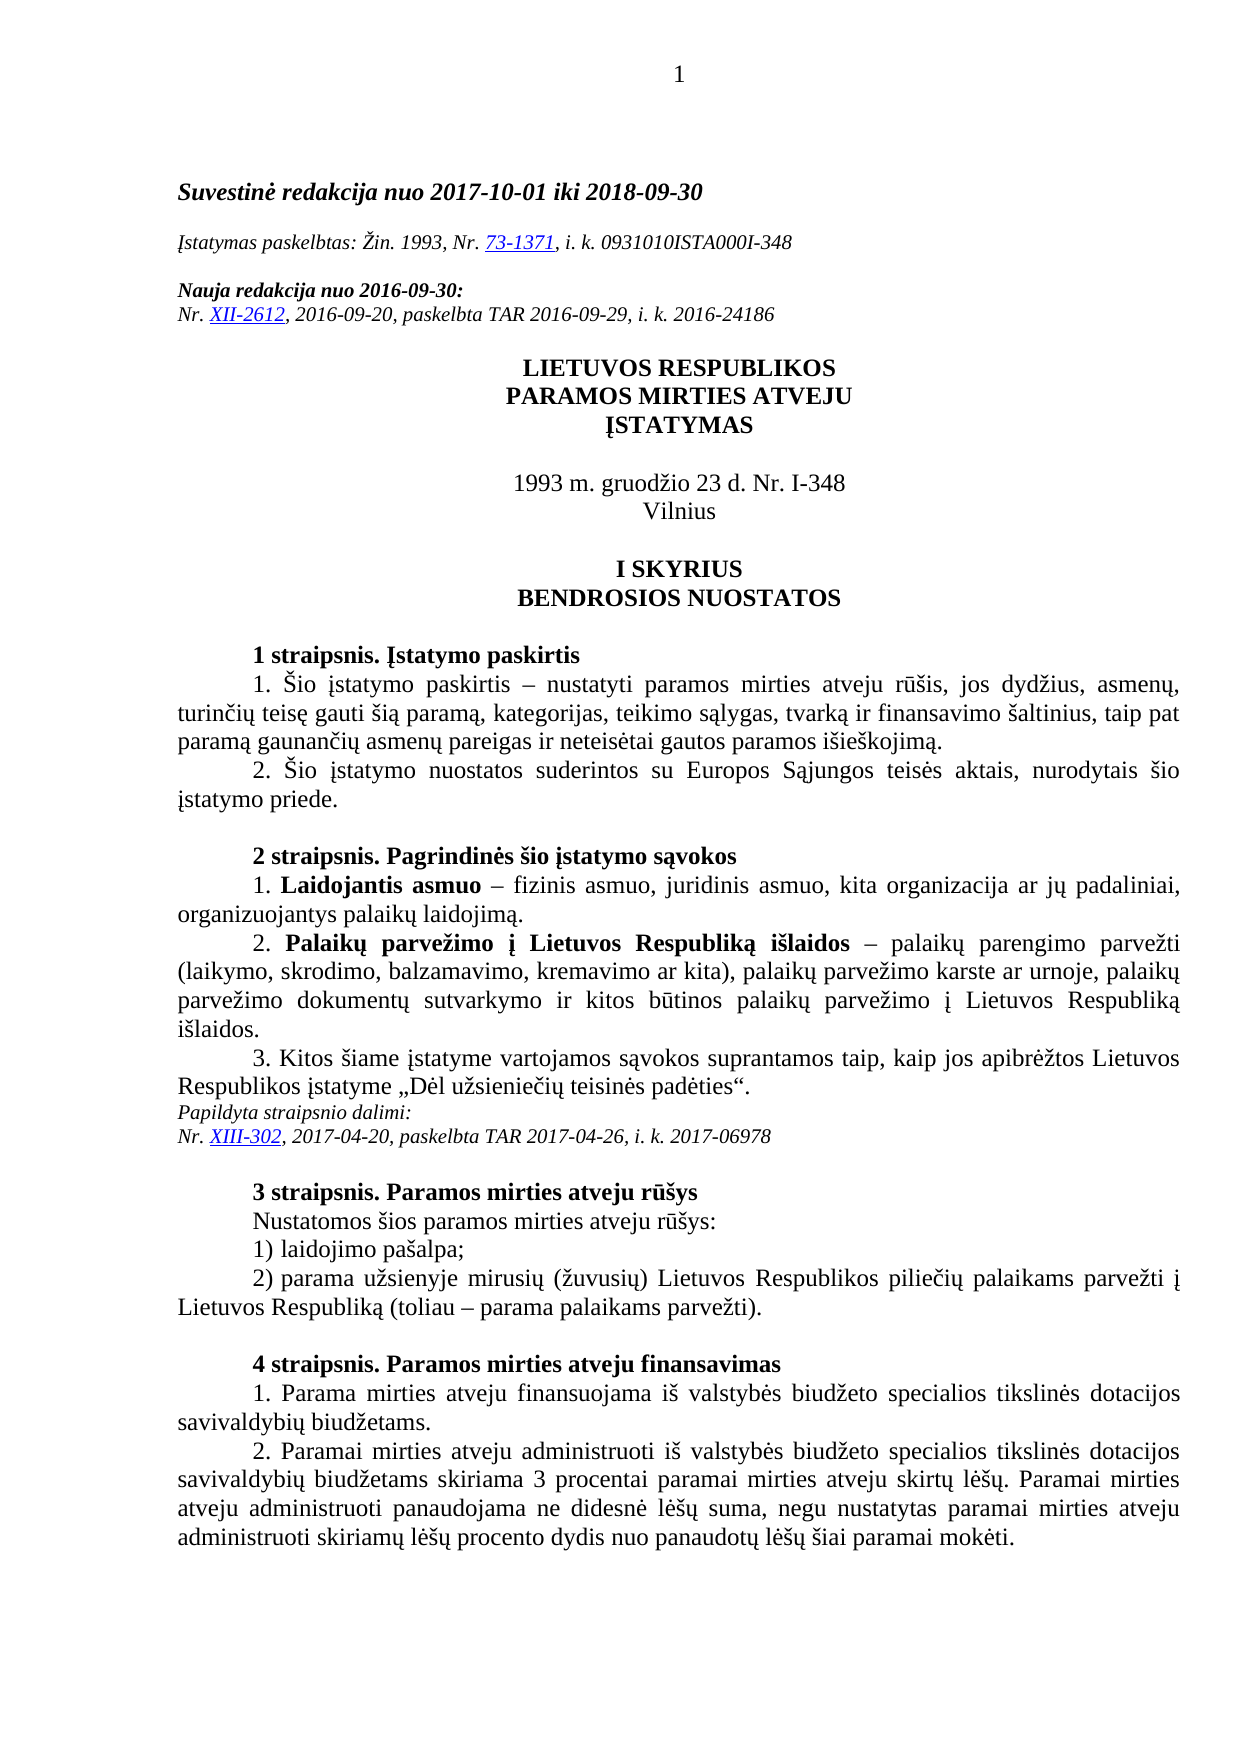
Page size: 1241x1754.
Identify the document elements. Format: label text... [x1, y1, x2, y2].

text 3. Kitos šiame įstatyme vartojamos sąvokos suprantamos taip, kaip jos apibrėžtos Lietuvos Respublikos įstatyme „Dėl užsieniečių teisinės padėties“. [177, 1043, 1181, 1100]
text Nauja redakcija nuo 2016-09-30: [177, 278, 1181, 302]
text 1. Šio įstatymo paskirtis – nustatyti paramos mirties atveju rūšis, jos dydžius, asmenų, turinčių teisę gauti šią paramą, kategorijas, teikimo sąlygas, tvarką ir finansavimo šaltinius, taip pat paramą gaunančių asmenų pareigas ir neteisėtai gautos paramos išieškojimą. [177, 669, 1181, 755]
text 1993 m. gruodžio 23 d. Nr. I-348 [177, 468, 1181, 496]
text Suvestinė redakcija nuo 2017-10-01 iki 2018-09-30 [177, 177, 1181, 206]
text Nr. XIII-302, 2017-04-20, paskelbta TAR 2017-04-26, i. k. 2017-06978 [177, 1124, 1181, 1148]
text 2) parama užsienyje mirusių (žuvusių) Lietuvos Respublikos piliečių palaikams parvežti į Lietuvos Respubliką (toliau – parama palaikams parvežti). [177, 1263, 1181, 1321]
text 1. Parama mirties atveju finansuojama iš valstybės biudžeto specialios tikslinės dotacijos savivaldybių biudžetams. [177, 1378, 1181, 1436]
text Vilnius [177, 496, 1181, 525]
text BENDROSIOS NUOSTATOS [177, 583, 1181, 611]
text LIETUVOS RESPUBLIKOS PARAMOS MIRTIES ATVEJU ĮSTATYMAS [177, 353, 1181, 439]
text 4 straipsnis. Paramos mirties atveju finansavimas [177, 1349, 1181, 1378]
text Nr. XII-2612, 2016-09-20, paskelbta TAR 2016-09-29, i. k. 2016-24186 [177, 302, 1181, 326]
text I SKYRIUS [177, 554, 1181, 583]
text 2. Paramai mirties atveju administruoti iš valstybės biudžeto specialios tikslinės dotacijos savivaldybių biudžetams skiriama 3 procentai paramai mirties atveju skirtų lėšų. Paramai mirties atveju administruoti panaudojama ne didesnė lėšų suma, negu nustatytas paramai mirties atveju administruoti skiriamų lėšų procento dydis nuo panaudotų lėšų šiai paramai mokėti. [177, 1436, 1181, 1551]
text 2 straipsnis. Pagrindinės šio įstatymo sąvokos [177, 841, 1181, 870]
text 3 straipsnis. Paramos mirties atveju rūšys [177, 1177, 1181, 1206]
text Įstatymas paskelbtas: Žin. 1993, Nr. 73-1371, i. k. 0931010ISTA000I-348 [177, 230, 1181, 254]
text 2. Šio įstatymo nuostatos suderintos su Europos Sąjungos teisės aktais, nurodytais šio įstatymo priede. [177, 755, 1181, 813]
text Nustatomos šios paramos mirties atveju rūšys: [177, 1206, 1181, 1234]
text 1) laidojimo pašalpa; [177, 1234, 1181, 1263]
text 1 straipsnis. Įstatymo paskirtis [177, 640, 1181, 669]
text 1. Laidojantis asmuo – fizinis asmuo, juridinis asmuo, kita organizacija ar jų padaliniai, organizuojantys palaikų laidojimą. [177, 870, 1181, 928]
text Papildyta straipsnio dalimi: [177, 1100, 1181, 1124]
text 2. Palaikų parvežimo į Lietuvos Respubliką išlaidos – palaikų parengimo parvežti (laikymo, skrodimo, balzamavimo, kremavimo ar kita), palaikų parvežimo karste ar urnoje, palaikų parvežimo dokumentų sutvarkymo ir kitos būtinos palaikų parvežimo į Lietuvos Respubliką išlaidos. [177, 928, 1181, 1043]
